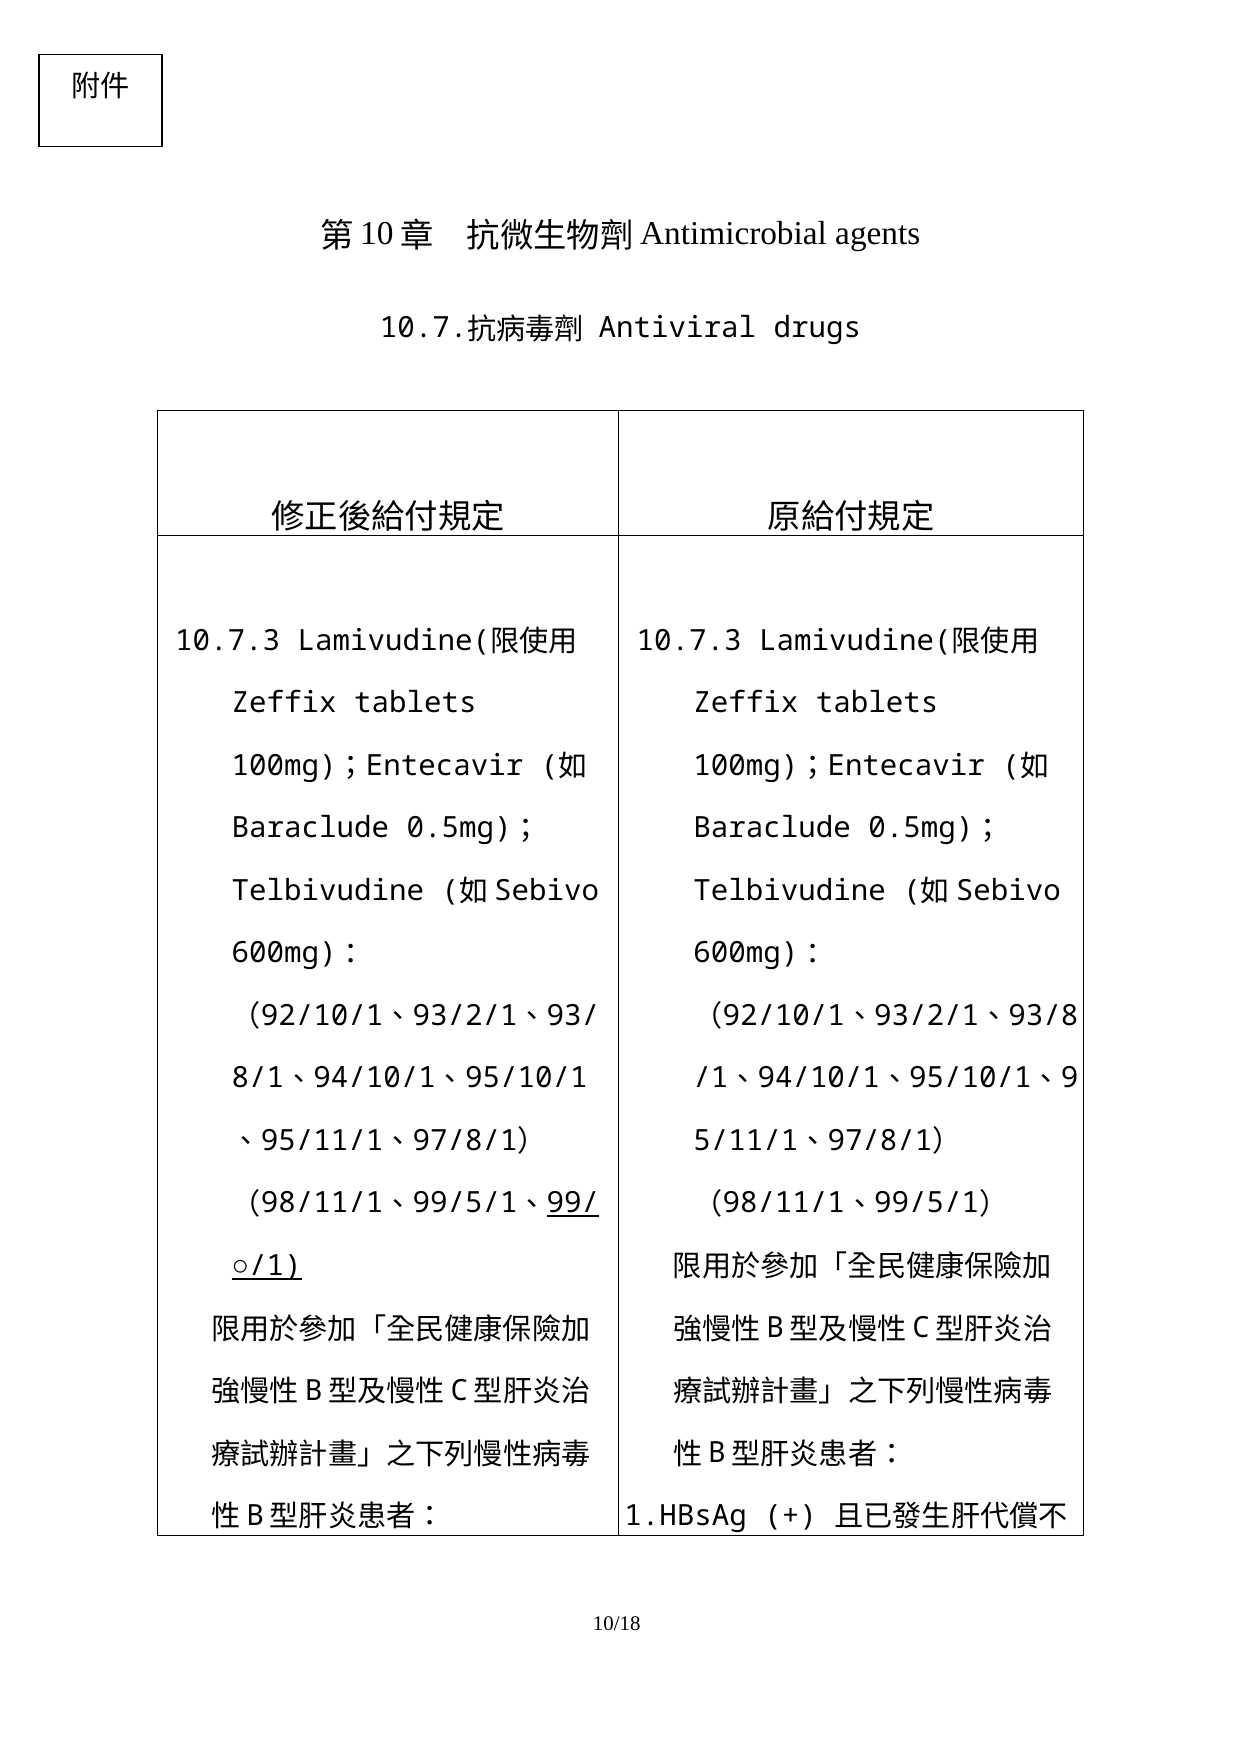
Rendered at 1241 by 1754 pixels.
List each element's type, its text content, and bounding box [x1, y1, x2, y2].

table_header 原給付規定 [619, 411, 1083, 535]
text 10.7.抗病毒劑 Antiviral drugs [150, 285, 1090, 347]
table_cell 10.7.3 Lamivudine(限使用Zeffix tablets 100mg)；Entecavir (如Baraclude 0.5mg)；Telbivudine (如Sebivo 600mg)：（92/10/1、93/2/1、93/8/1、94/10/1、95/10/1、95/11/1、97/8/1）（98/11/1、99/5/1） 限用於參加「全民健康保險加強慢性B型及慢性C型肝炎治療試辦計畫」之下列慢性病毒性B型肝炎患者： 1.HBsAg (+) 且已發生肝代償不 [619, 536, 1083, 1535]
text [40, 55, 161, 146]
text 附件 [54, 63, 146, 105]
text 第10章 抗微生物劑Antimicrobial agents [150, 97, 1090, 254]
table_header 修正後給付規定 [158, 411, 618, 535]
table_cell 10.7.3 Lamivudine(限使用Zeffix tablets 100mg)；Entecavir (如Baraclude 0.5mg)；Telbivudine (如Sebivo 600mg)：（92/10/1、93/2/1、93/8/1、94/10/1、95/10/1、95/11/1、97/8/1）（98/11/1、99/5/1、99/○/1) 限用於參加「全民健康保險加強慢性B型及慢性C型肝炎治療試辦計畫」之下列慢性病毒性B型肝炎患者： [158, 536, 618, 1535]
